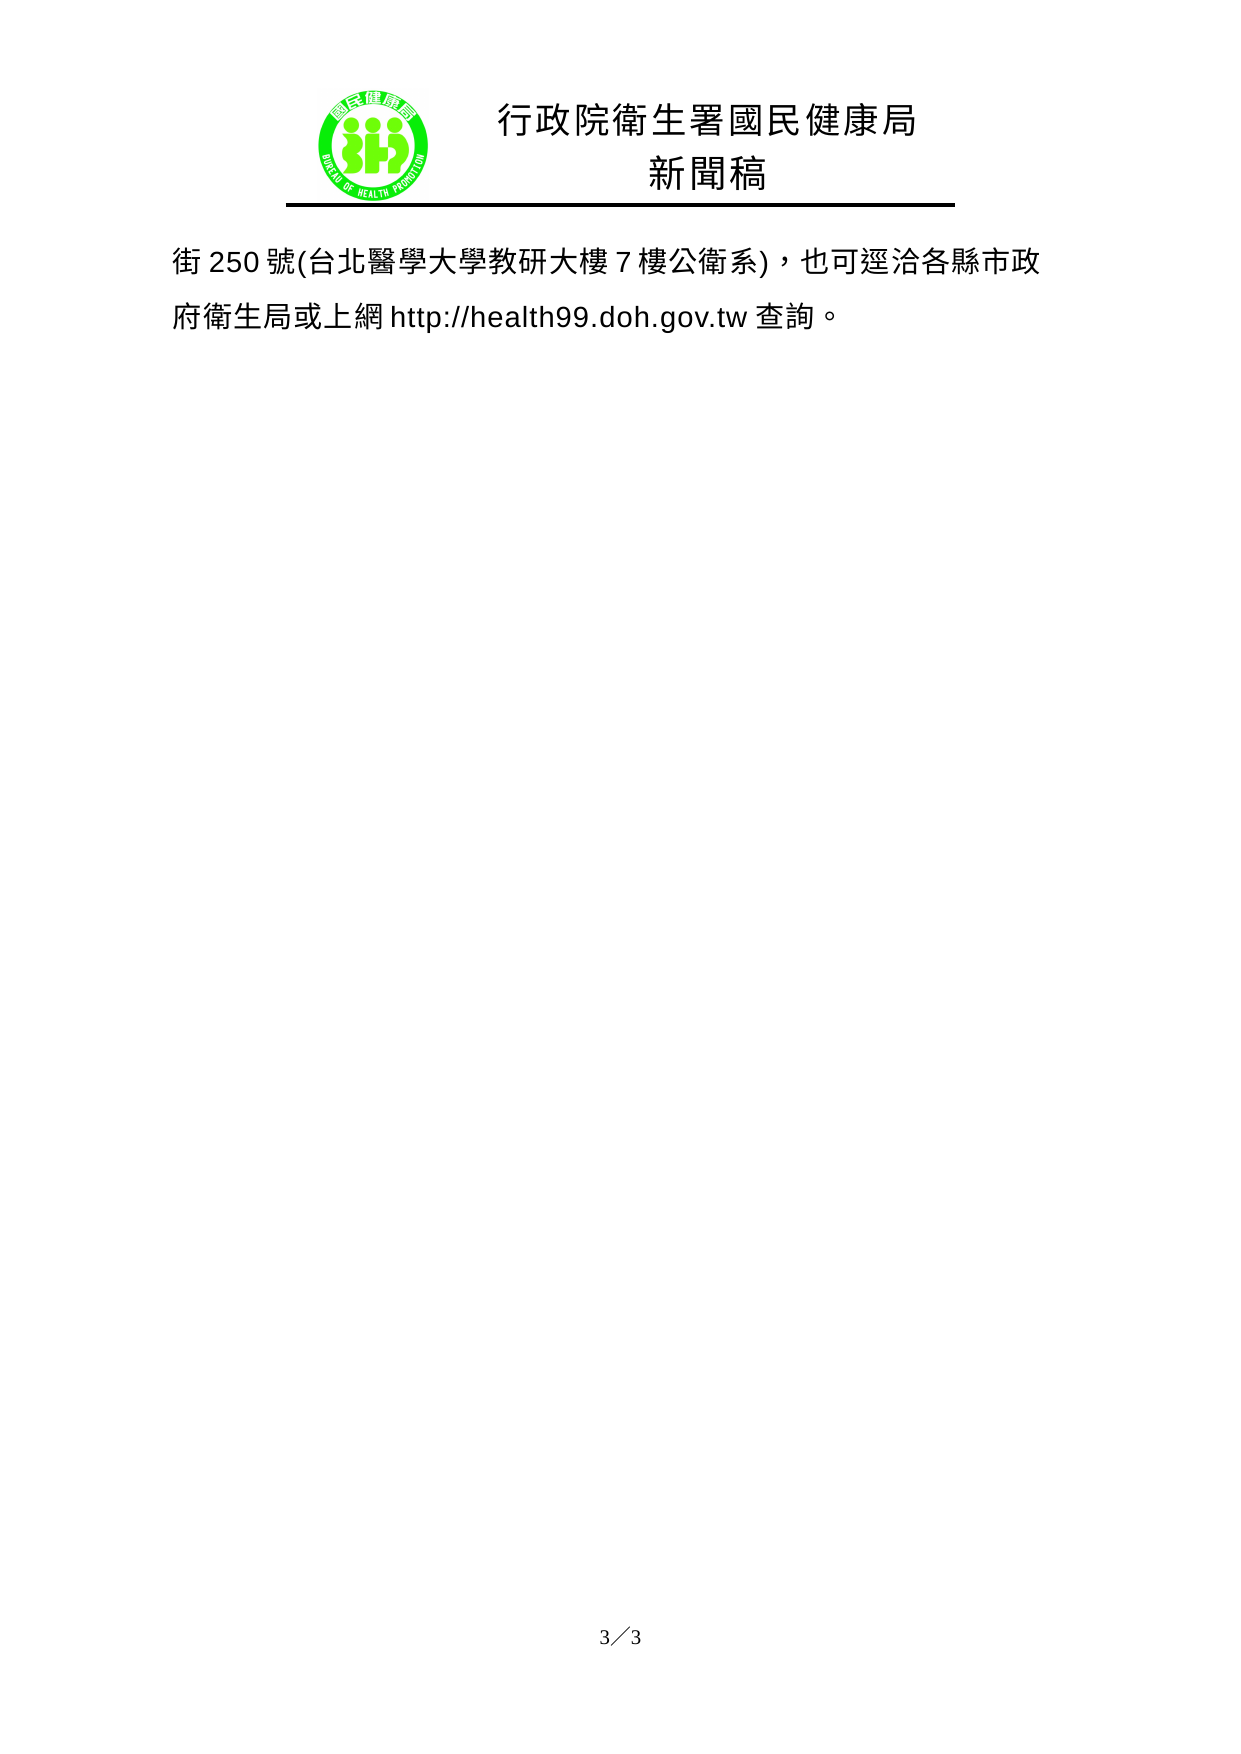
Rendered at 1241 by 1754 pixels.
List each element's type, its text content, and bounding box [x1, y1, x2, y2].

text 街250號(台北醫學大學教研大樓7樓公衛系)，也可逕洽各縣市政府衛生局或上網http://health99.doh.gov.tw查詢。 [173, 238, 1067, 336]
